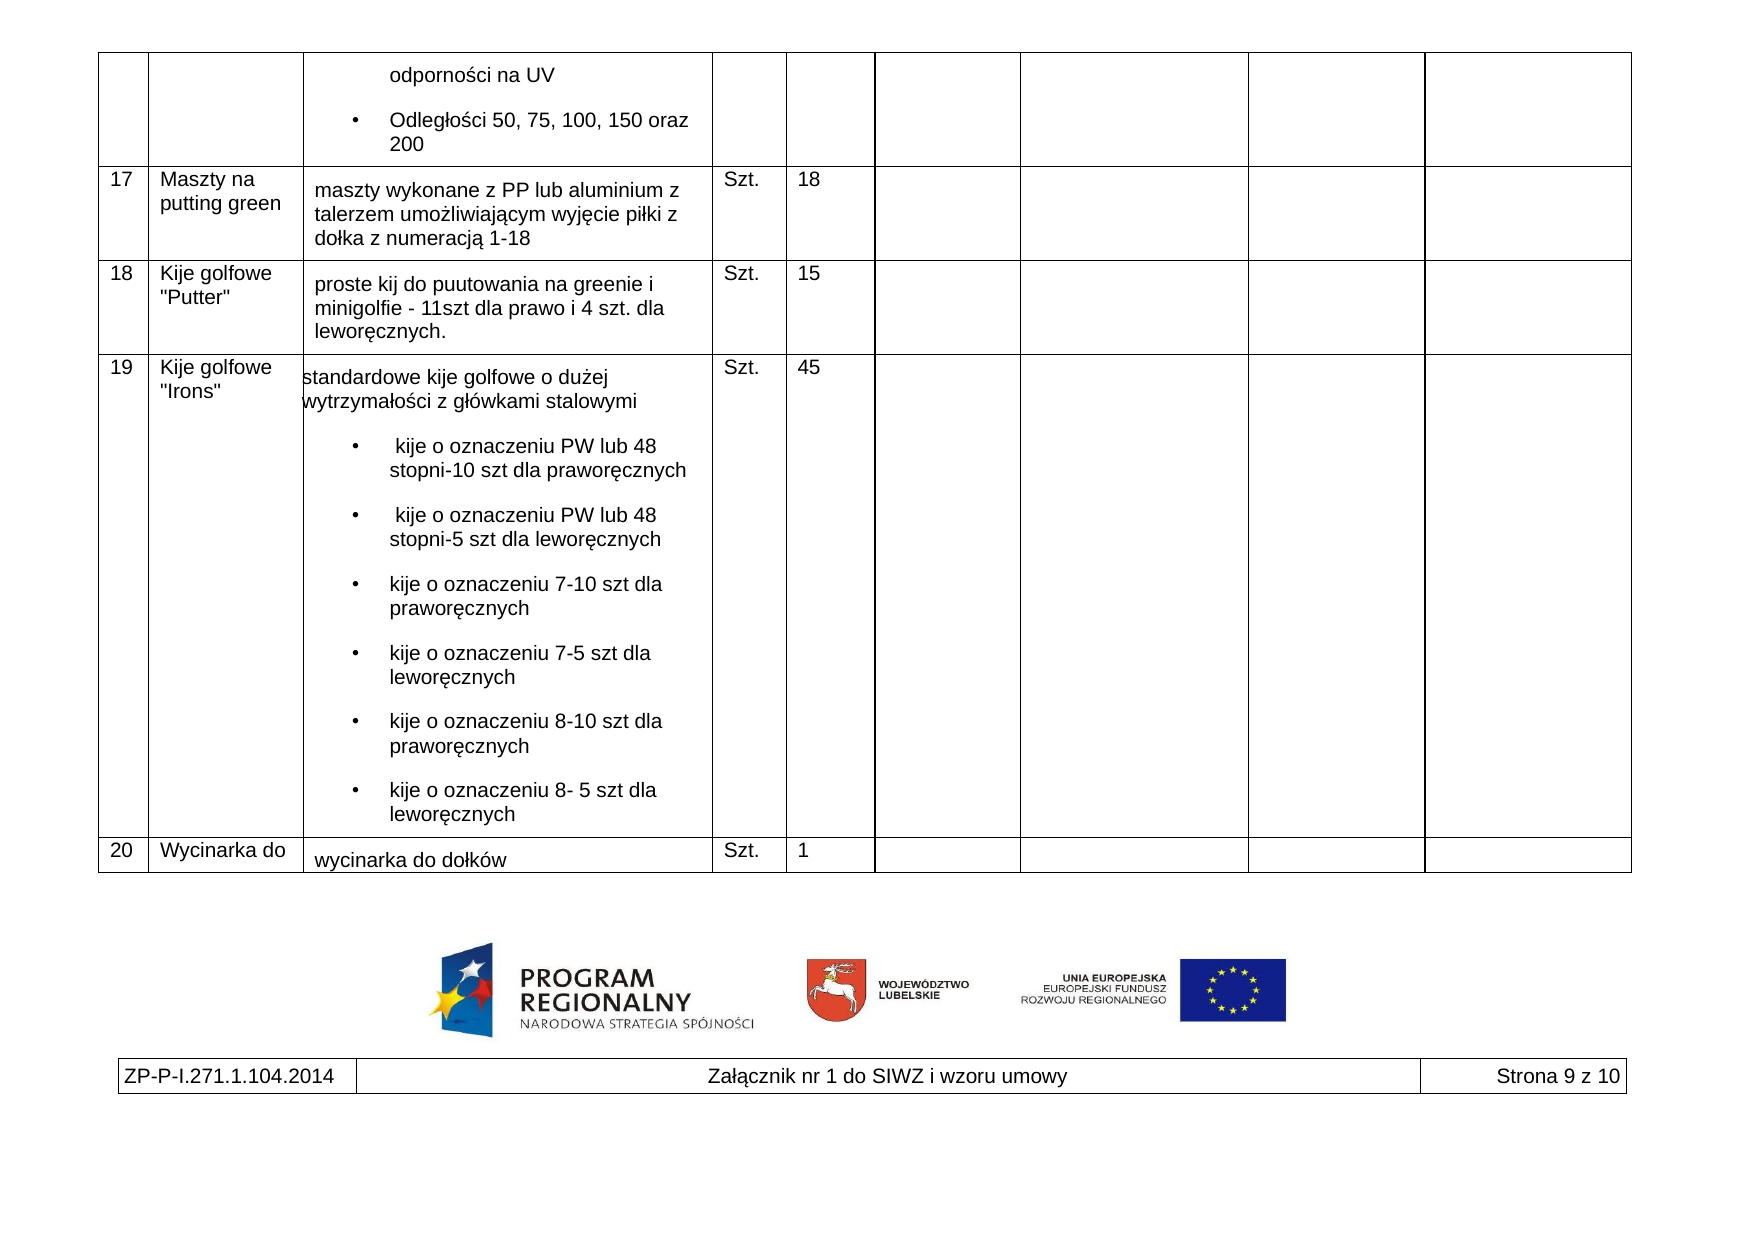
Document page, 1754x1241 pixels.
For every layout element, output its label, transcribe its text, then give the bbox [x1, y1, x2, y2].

table_cell 18 [787, 167, 874, 260]
table_cell [1249, 355, 1424, 837]
table_cell 18 [99, 261, 148, 354]
table_cell Kije golfowe "Putter" [149, 261, 303, 354]
table_cell [1249, 53, 1424, 166]
table_cell [1021, 261, 1248, 354]
table_cell wycinarka do dołków wraz z płytą zapobiegającą podnoszeniu darni otwory wycięte o wymiarze 160x110mm wycięta darń musi stanowić walec w jednej całości [304, 838, 712, 872]
table_cell [99, 53, 148, 166]
table_cell [1249, 838, 1424, 872]
table_cell [1249, 167, 1424, 260]
table_cell Szt. [713, 261, 786, 354]
table_cell [1426, 838, 1631, 872]
table_cell 17 [99, 167, 148, 260]
table_cell 45 [787, 355, 874, 837]
table_cell [1426, 167, 1631, 260]
table_cell [149, 53, 303, 166]
table_cell Szt. [713, 355, 786, 837]
table_cell maszty wykonane z PP lub aluminium z talerzem umożliwiającym wyjęcie piłki z dołka z numeracją 1-18 [304, 167, 712, 260]
table_cell Wycinarka do [149, 838, 303, 872]
table_cell proste kij do puutowania na greenie i minigolfie - 11szt dla prawo i 4 szt. dla leworęcznych. [304, 261, 712, 354]
table_cell 1 [787, 838, 874, 872]
table_cell [1021, 53, 1248, 166]
table_cell [1021, 838, 1248, 872]
table_cell Szt. [713, 838, 786, 872]
table_cell [1249, 261, 1424, 354]
table_cell [713, 53, 786, 166]
table_cell [1426, 53, 1631, 166]
table_cell odporności na UV Odległości 50, 75, 100, 150 oraz 200 [304, 53, 712, 166]
table_cell Szt. [713, 167, 786, 260]
table_cell [1426, 261, 1631, 354]
table_cell [1021, 167, 1248, 260]
table_cell 19 [99, 355, 148, 837]
table_cell 20 [99, 838, 148, 872]
table_cell [876, 167, 1020, 260]
table_cell [876, 355, 1020, 837]
table_cell [1426, 355, 1631, 837]
table_cell [876, 53, 1020, 166]
table_cell [787, 53, 874, 166]
table_cell [1021, 355, 1248, 837]
table_cell standardowe kije golfowe o dużej wytrzymałości z główkami stalowymi kije o oznaczeniu PW lub 48 stopni-10 szt dla praworęcznych kije o oznaczeniu PW lub 48 stopni-5 szt dla leworęcznych kije o oznaczeniu 7-10 szt dla praworęcznych kije o oznaczeniu 7-5 szt dla leworęcznych kije o oznaczeniu 8-10 szt dla praworęcznych kije o oznaczeniu 8- 5 szt dla leworęcznych [304, 355, 712, 837]
table_cell 15 [787, 261, 874, 354]
table_cell [876, 261, 1020, 354]
table_cell [876, 838, 1020, 872]
table_cell Kije golfowe "Irons" [149, 355, 303, 837]
table_cell Maszty na putting green [149, 167, 303, 260]
